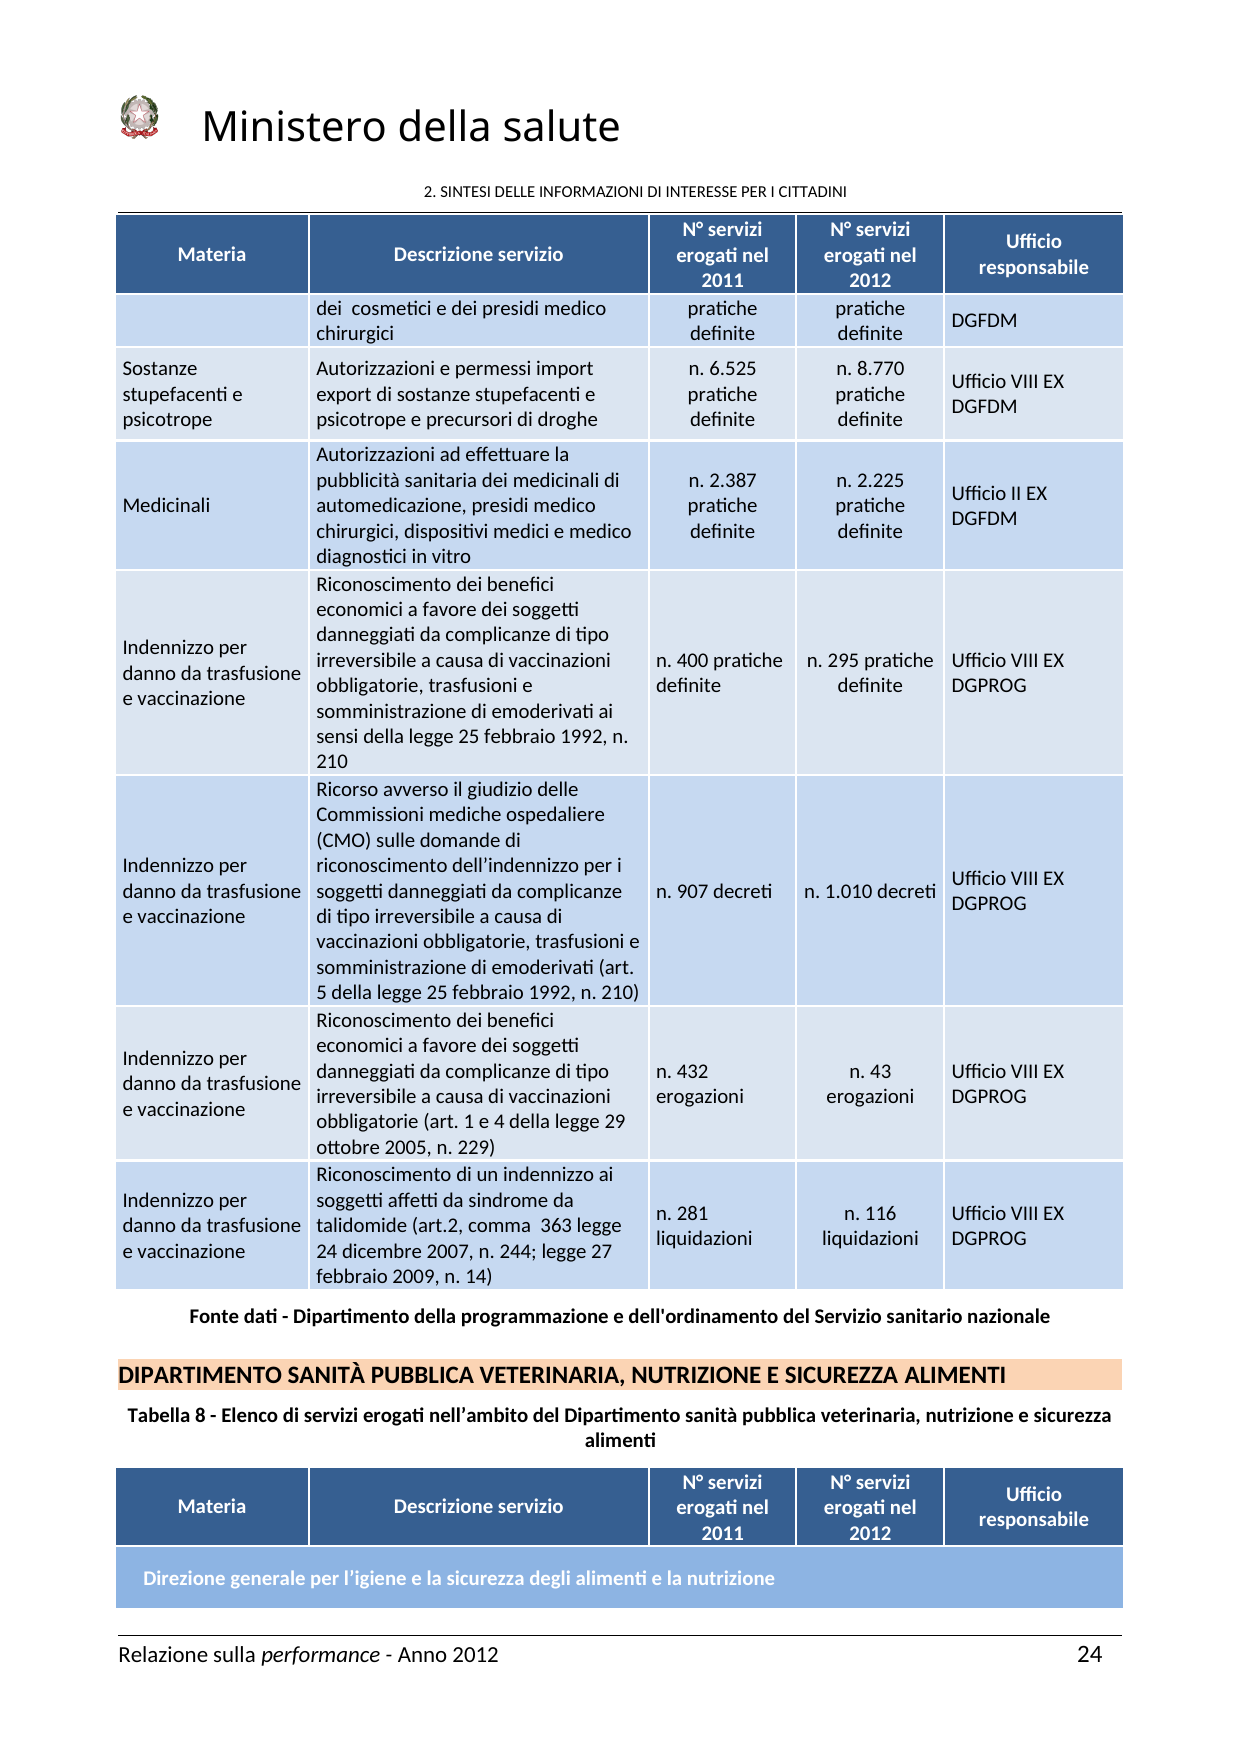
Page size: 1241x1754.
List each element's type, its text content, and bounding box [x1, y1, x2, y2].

table_cell Ufficio VIII EX DGPROG [945, 1162, 1123, 1289]
table_cell Sostanze stupefacenti e psicotrope [116, 348, 308, 439]
table_cell n. 8.770 pratiche definite [797, 348, 943, 439]
table_cell Ufficio II EX DGFDM [945, 442, 1123, 569]
table_header Ufficio responsabile [945, 215, 1123, 293]
table_cell Indennizzo per danno da trasfusione e vaccinazione [116, 571, 308, 774]
table_cell Ufficio VIII EX DGFDM [945, 348, 1123, 439]
table_header Descrizione servizio [310, 1468, 648, 1545]
table_cell Ufficio VIII EX DGPROG [945, 776, 1123, 1005]
table_cell Riconoscimento di un indennizzo ai soggetti affetti da sindrome da talidomide (art.2, comma 363 legge 24 dicembre 2007, n. 244; legge 27 febbraio 2009, n. 14) [310, 1162, 648, 1289]
table_cell n. 432 erogazioni [650, 1007, 795, 1159]
table_header N° servizi erogati nel 2012 [797, 1468, 943, 1545]
text Tabella 8 - Elenco di servizi erogati nell’ambito del Dipartimento sanità pubblica veterinaria, nutrizione e sicurezza alimenti [118, 1402, 1122, 1453]
text Fonte dati - Dipartimento della programmazione e dell'ordinamento del Servizio sanitario nazionale [118, 1303, 1122, 1329]
table_cell Riconoscimento dei benefici economici a favore dei soggetti danneggiati da complicanze di tipo irreversibile a causa di vaccinazioni obbligatorie (art. 1 e 4 della legge 29 ottobre 2005, n. 229) [310, 1007, 648, 1159]
table_header Descrizione servizio [310, 215, 648, 293]
text DIPARTIMENTO SANITÀ PUBBLICA VETERINARIA, NUTRIZIONE E SICUREZZA ALIMENTI [118, 1359, 1122, 1390]
table_cell Autorizzazioni ad effettuare la pubblicità sanitaria dei medicinali di automedicazione, presidi medico chirurgici, dispositivi medici e medico diagnostici in vitro [310, 442, 648, 569]
table_cell Ufficio VIII EX DGPROG [945, 571, 1123, 774]
table_cell dei cosmetici e dei presidi medico chirurgici [310, 295, 648, 346]
table_cell n. 281 liquidazioni [650, 1162, 795, 1289]
table_cell Ricorso avverso il giudizio delle Commissioni mediche ospedaliere (CMO) sulle domande di riconoscimento dell’indennizzo per i soggetti danneggiati da complicanze di tipo irreversibile a causa di vaccinazioni obbligatorie, trasfusioni e somministrazione di emoderivati (art. 5 della legge 25 febbraio 1992, n. 210) [310, 776, 648, 1005]
table_header Materia [116, 215, 308, 293]
table_cell DGFDM [945, 295, 1123, 346]
table_cell n. 2.225 pratiche definite [797, 442, 943, 569]
table_cell Indennizzo per danno da trasfusione e vaccinazione [116, 776, 308, 1005]
table_cell n. 43 erogazioni [797, 1007, 943, 1159]
table_cell n. 295 pratiche definite [797, 571, 943, 774]
table_cell Riconoscimento dei benefici economici a favore dei soggetti danneggiati da complicanze di tipo irreversibile a causa di vaccinazioni obbligatorie, trasfusioni e somministrazione di emoderivati ai sensi della legge 25 febbraio 1992, n. 210 [310, 571, 648, 774]
table_cell Indennizzo per danno da trasfusione e vaccinazione [116, 1007, 308, 1159]
table_cell pratiche definite [797, 295, 943, 346]
table_header Materia [116, 1468, 308, 1545]
table_header N° servizi erogati nel 2011 [650, 1468, 795, 1545]
table_cell Indennizzo per danno da trasfusione e vaccinazione [116, 1162, 308, 1289]
table_cell n. 6.525 pratiche definite [650, 348, 795, 439]
table_cell Autorizzazioni e permessi import export di sostanze stupefacenti e psicotrope e precursori di droghe [310, 348, 648, 439]
table_cell Direzione generale per l’igiene e la sicurezza degli alimenti e la nutrizione [116, 1547, 1123, 1608]
table_header N° servizi erogati nel 2011 [650, 215, 795, 293]
table_header Ufficio responsabile [945, 1468, 1123, 1545]
table_cell [116, 295, 308, 346]
table_header N° servizi erogati nel 2012 [797, 215, 943, 293]
picture [119, 93, 161, 141]
table_cell Medicinali [116, 442, 308, 569]
table_cell n. 907 decreti [650, 776, 795, 1005]
table_cell n. 116 liquidazioni [797, 1162, 943, 1289]
table_cell pratiche definite [650, 295, 795, 346]
table_cell Ufficio VIII EX DGPROG [945, 1007, 1123, 1159]
table_cell n. 400 pratiche definite [650, 571, 795, 774]
table_cell n. 2.387 pratiche definite [650, 442, 795, 569]
table_cell n. 1.010 decreti [797, 776, 943, 1005]
